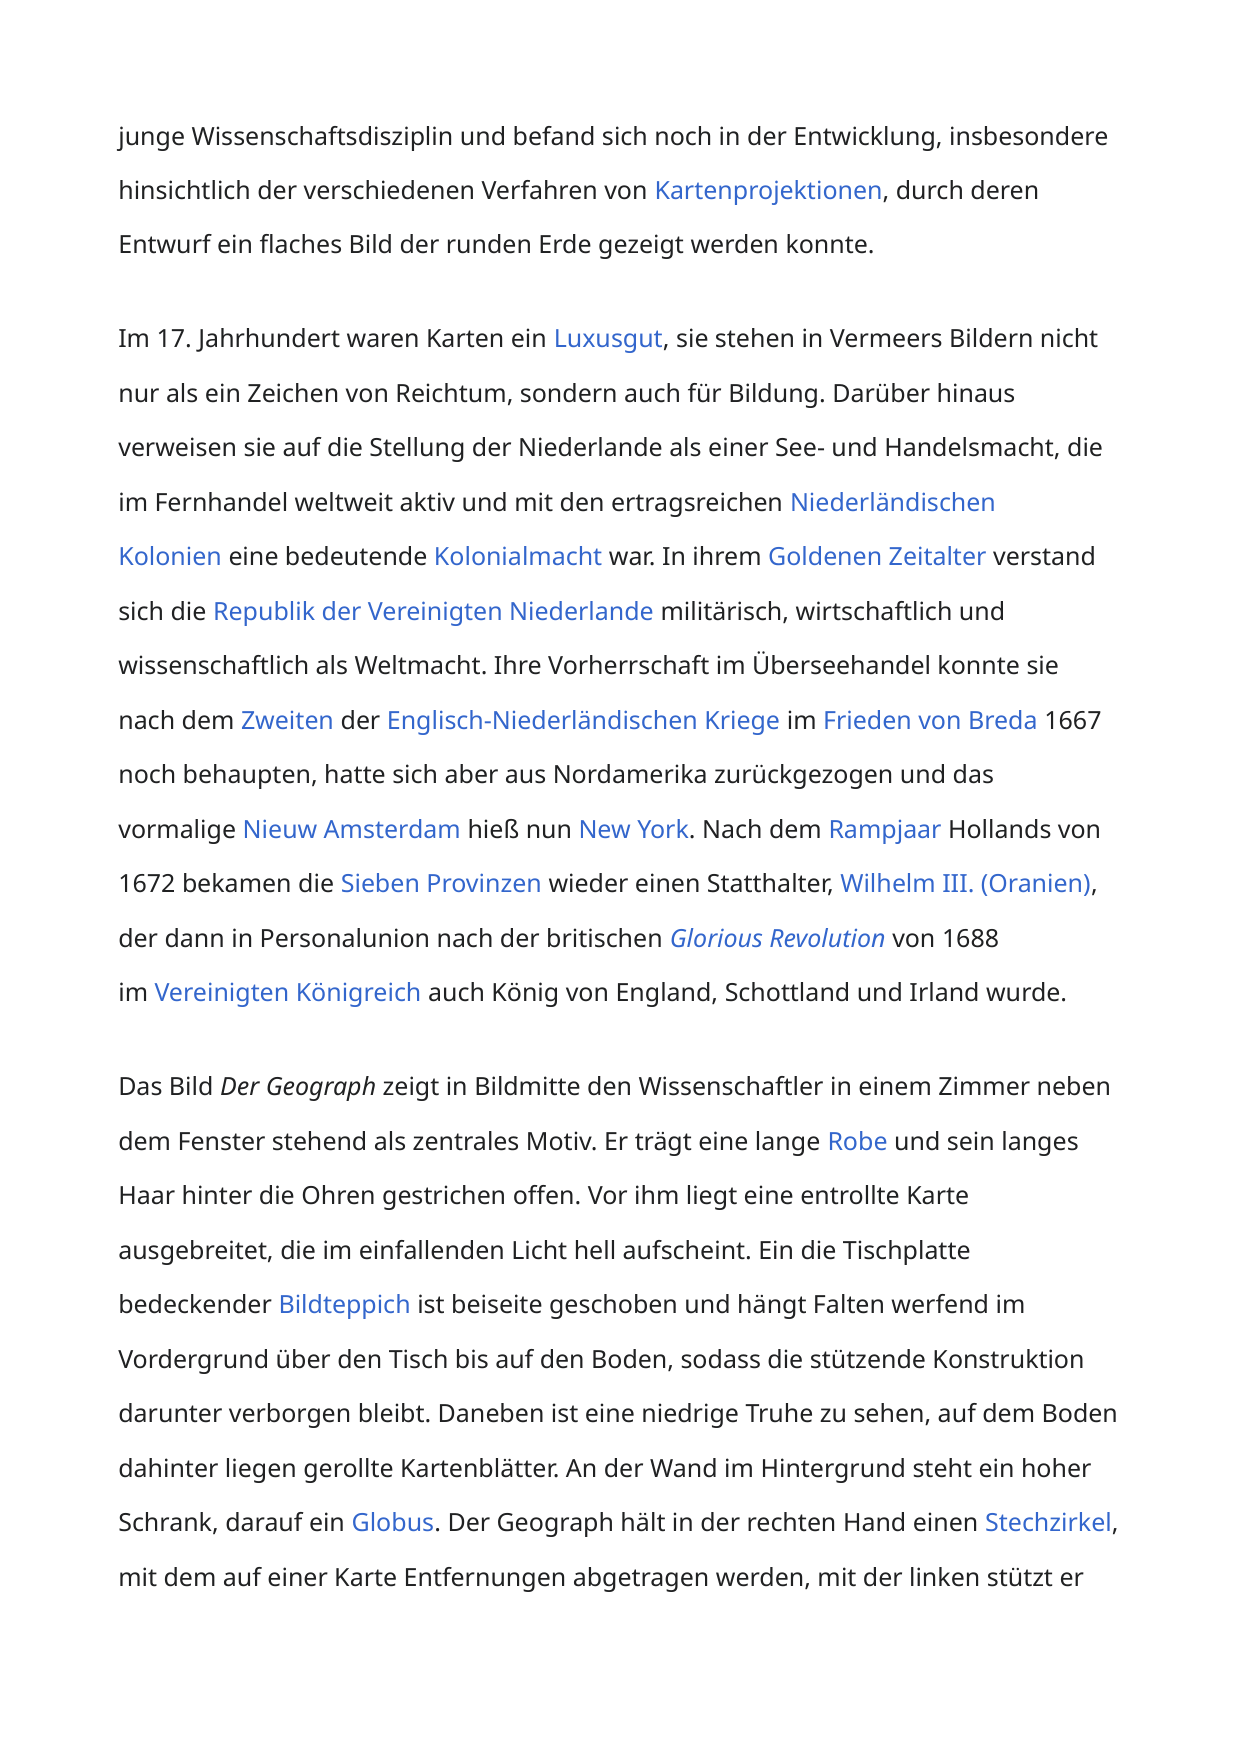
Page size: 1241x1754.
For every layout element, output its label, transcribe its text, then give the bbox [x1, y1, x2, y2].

text Im 17. Jahrhundert waren Karten ein Luxusgut, sie stehen in Vermeers Bildern nicht nur als ein Zeichen von Reichtum, sondern auch für Bildung. Darüber hinaus verweisen sie auf die Stellung der Niederlande als einer See- und Handelsmacht, die im Fernhandel weltweit aktiv und mit den ertragsreichen Niederländischen Kolonien eine bedeutende Kolonialmacht war. In ihrem Goldenen Zeitalter verstand sich die Republik der Vereinigten Niederlande militärisch, wirtschaftlich und wissenschaftlich als Weltmacht. Ihre Vorherrschaft im Überseehandel konnte sie nach dem Zweiten der Englisch-Niederländischen Kriege im Frieden von Breda 1667 noch behaupten, hatte sich aber aus Nordamerika zurückgezogen und das vormalige Nieuw Amsterdam hieß nun New York. Nach dem Rampjaar Hollands von 1672 bekamen die Sieben Provinzen wieder einen Statthalter, Wilhelm III. (Oranien), der dann in Personalunion nach der britischen Glorious Revolution von 1688 im Vereinigten Königreich auch König von England, Schottland und Irland wurde. [118, 321, 1122, 1009]
text junge Wissenschaftsdisziplin und befand sich noch in der Entwicklung, insbesondere hinsichtlich der verschiedenen Verfahren von Kartenprojektionen, durch deren Entwurf ein flaches Bild der runden Erde gezeigt werden konnte. [118, 118, 1122, 261]
text Das Bild Der Geograph zeigt in Bildmitte den Wissenschaftler in einem Zimmer neben dem Fenster stehend als zentrales Motiv. Er trägt eine lange Robe und sein langes Haar hinter die Ohren gestrichen offen. Vor ihm liegt eine entrollte Karte ausgebreitet, die im einfallenden Licht hell aufscheint. Ein die Tischplatte bedeckender Bildteppich ist beiseite geschoben und hängt Falten werfend im Vordergrund über den Tisch bis auf den Boden, sodass die stützende Konstruktion darunter verborgen bleibt. Daneben ist eine niedrige Truhe zu sehen, auf dem Boden dahinter liegen gerollte Kartenblätter. An der Wand im Hintergrund steht ein hoher Schrank, darauf ein Globus. Der Geograph hält in der rechten Hand einen Stechzirkel, mit dem auf einer Karte Entfernungen abgetragen werden, mit der linken stützt er [118, 1069, 1122, 1593]
